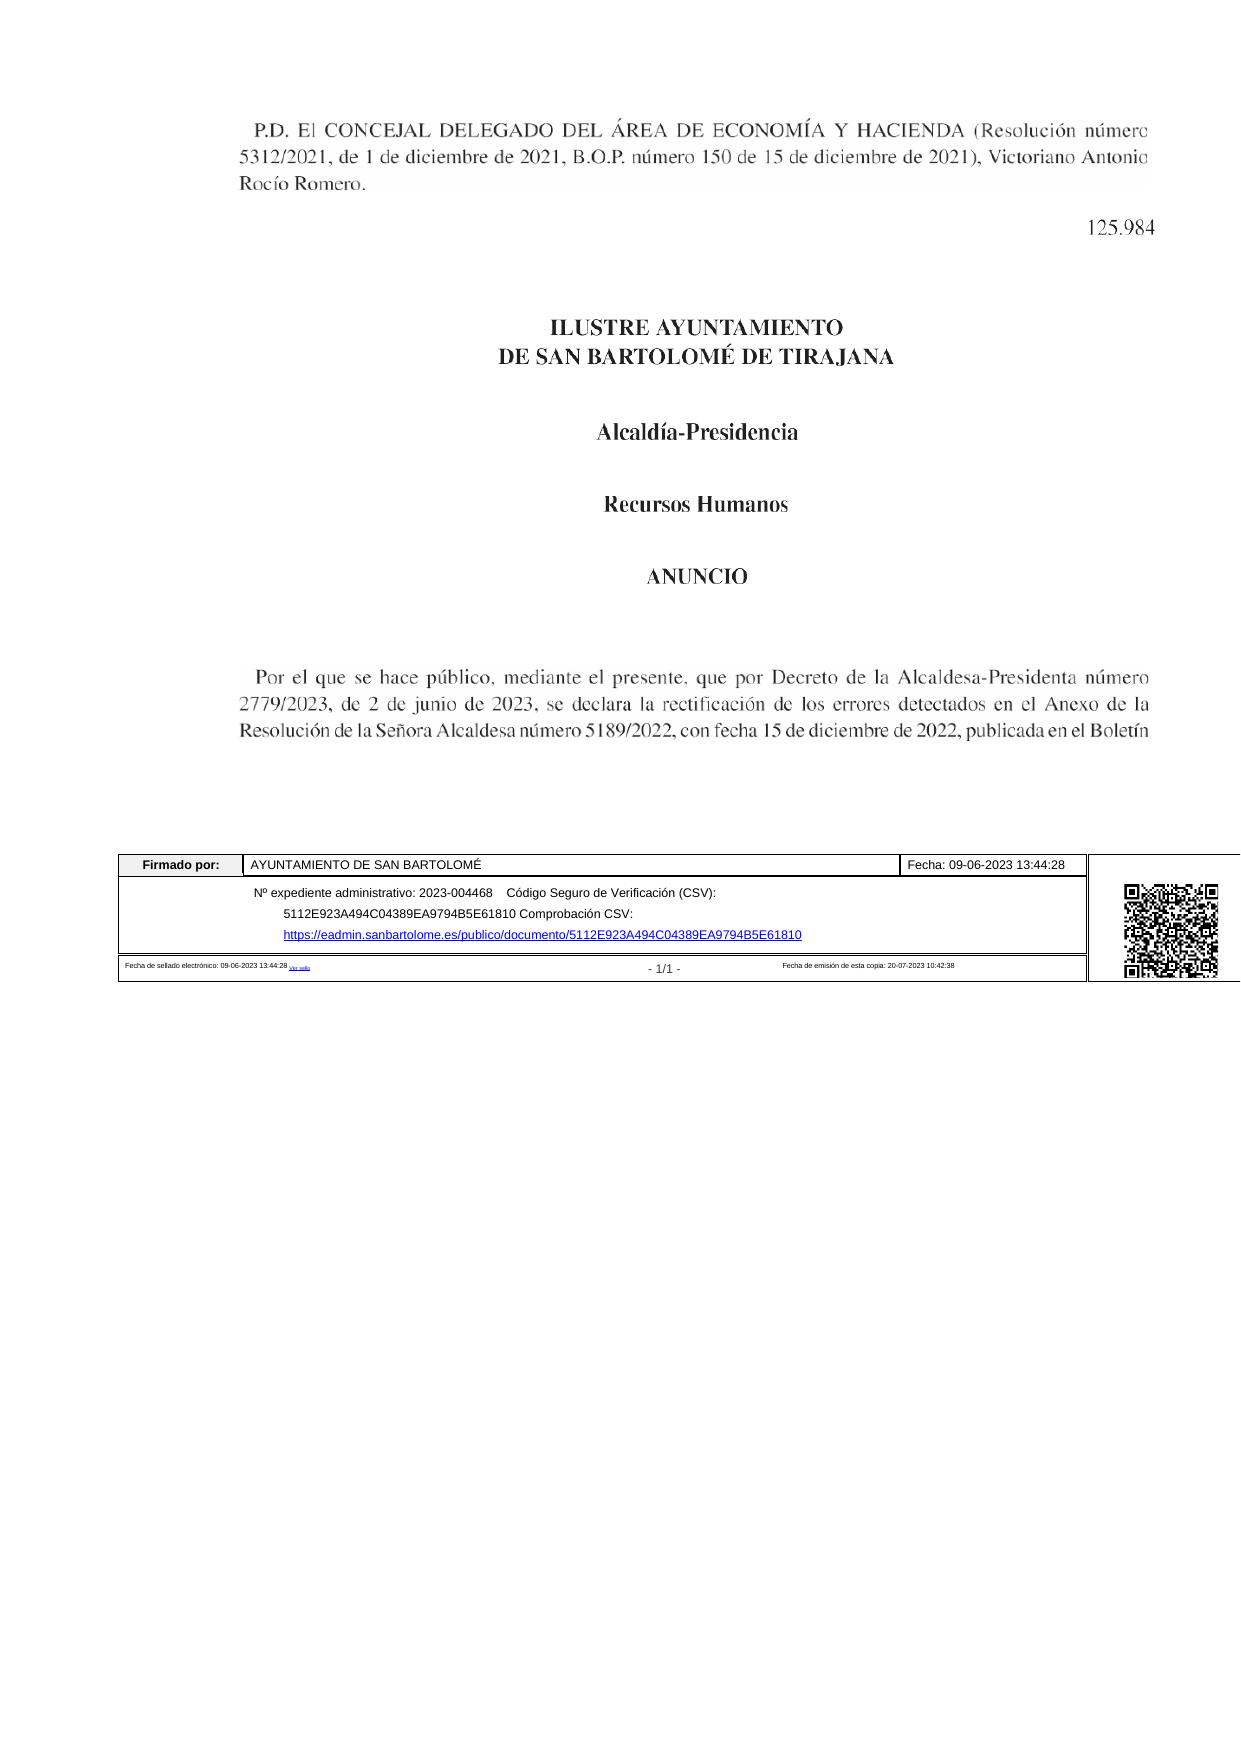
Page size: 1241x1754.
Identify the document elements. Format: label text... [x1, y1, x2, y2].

table_cell Fecha de sellado electrónico: 09-06-2023 13:44:28 Ver sello - 1/1 - Fecha de emisión de esta copia: 20-07-2023 10:42:38 [119, 956, 1086, 981]
table_header Firmado por: [119, 855, 242, 873]
table_header [1089, 855, 1240, 981]
table_cell Nº expediente administrativo: 2023-004468 Código Seguro de Verificación (CSV): 5112E923A494C04389EA9794B5E61810 Comprobación CSV: https://eadmin.sanbartolome.es/publico/documento/5112E923A494C04389EA9794B5E61810 [119, 877, 1086, 953]
table_header Fecha: 09-06-2023 13:44:28 [901, 855, 1086, 875]
table_header AYUNTAMIENTO DE SAN BARTOLOMÉ [244, 855, 899, 875]
